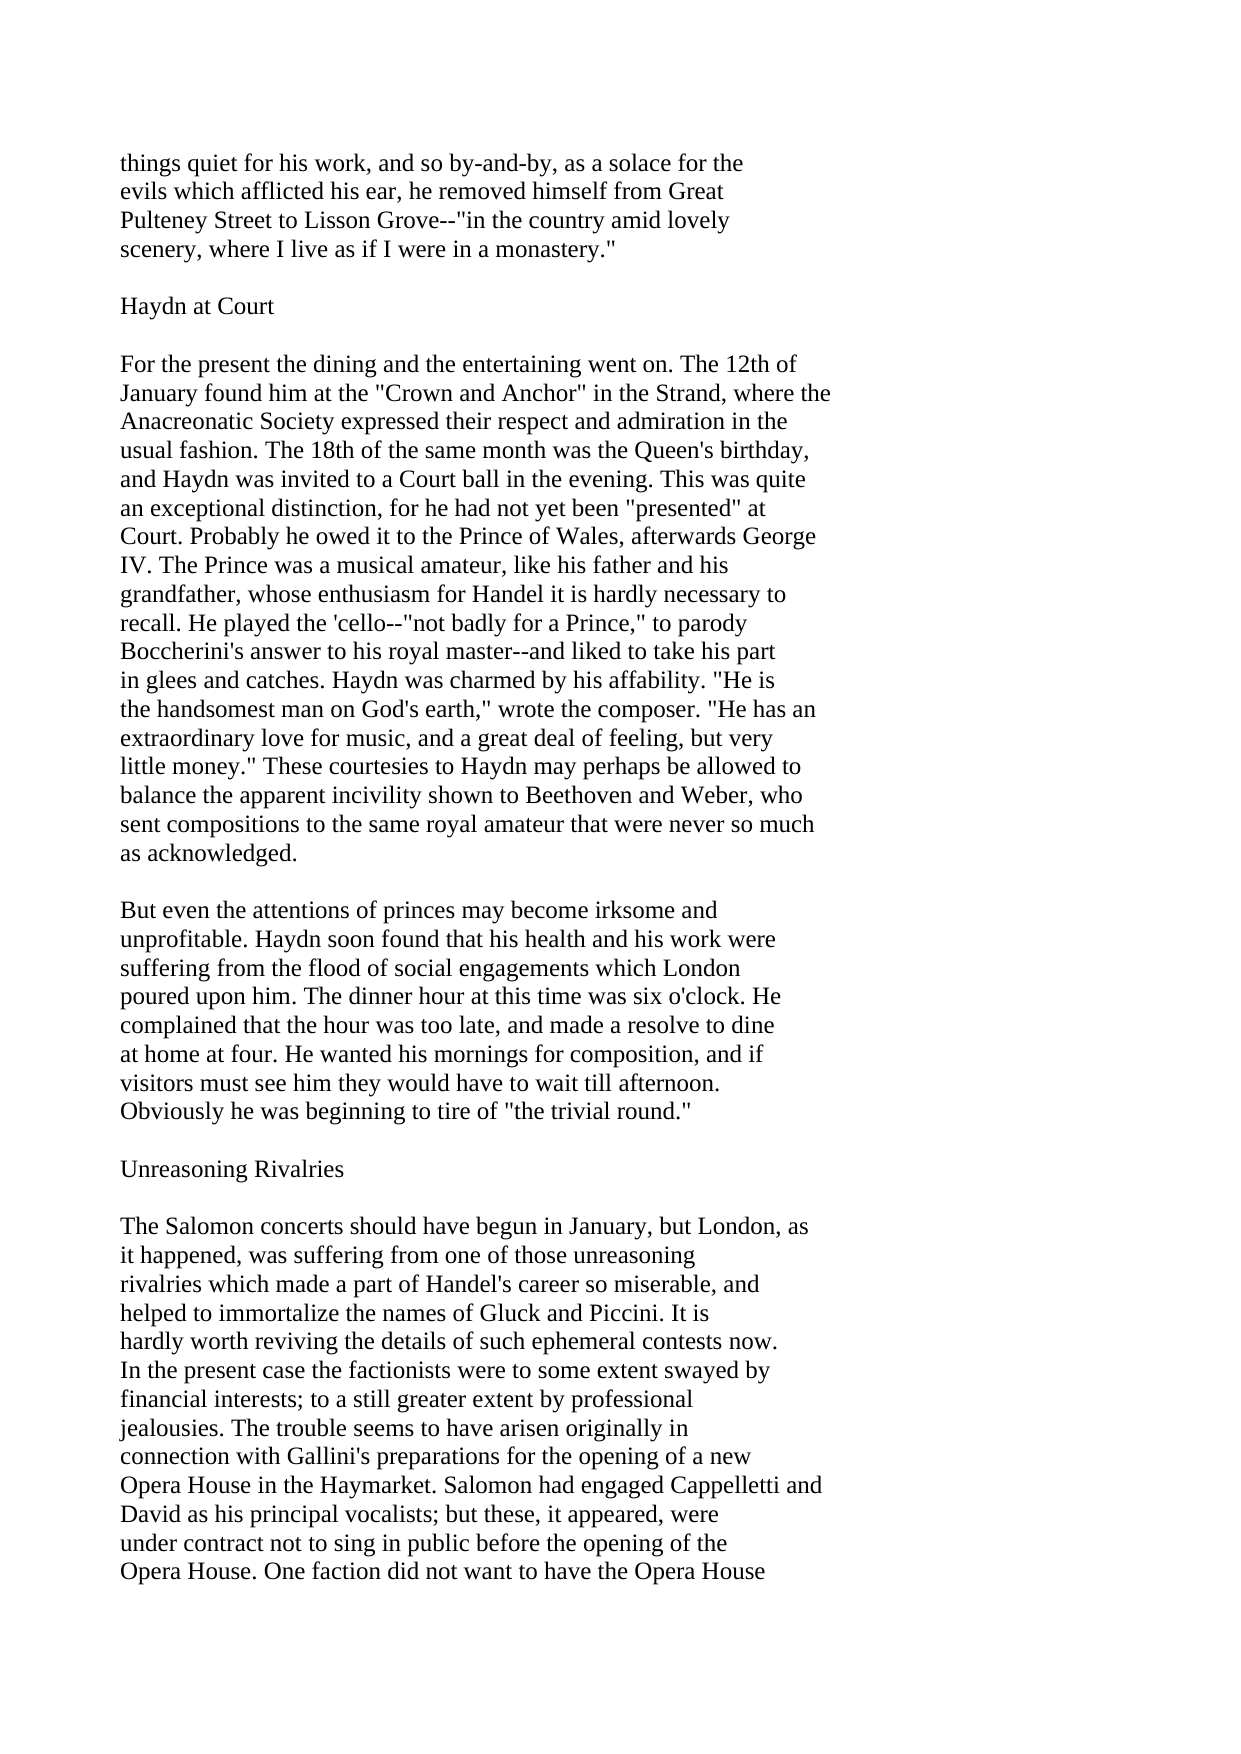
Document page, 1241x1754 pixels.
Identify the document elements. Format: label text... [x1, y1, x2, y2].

text But even the attentions of princes may become irksome and [120, 895, 1120, 924]
text Opera House in the Haymarket. Salomon had engaged Cappelletti and [120, 1470, 1120, 1499]
text the handsomest man on God's earth," wrote the composer. "He has an [120, 694, 1120, 723]
text under contract not to sing in public before the opening of the [120, 1528, 1120, 1556]
text an exceptional distinction, for he had not yet been "presented" at [120, 493, 1120, 521]
text poured upon him. The dinner hour at this time was six o'clock. He [120, 981, 1120, 1010]
text sent compositions to the same royal amateur that were never so much [120, 809, 1120, 838]
text grandfather, whose enthusiasm for Handel it is hardly necessary to [120, 579, 1120, 608]
text Anacreonatic Society expressed their respect and admiration in the [120, 406, 1120, 435]
text usual fashion. The 18th of the same month was the Queen's birthday, [120, 435, 1120, 464]
text Opera House. One faction did not want to have the Opera House [120, 1556, 1120, 1585]
text recall. He played the 'cello--"not badly for a Prince," to parody [120, 608, 1120, 636]
text Obviously he was beginning to tire of "the trivial round." [120, 1096, 1120, 1125]
text IV. The Prince was a musical amateur, like his father and his [120, 550, 1120, 579]
text things quiet for his work, and so by-and-by, as a solace for the [120, 148, 1120, 176]
text January found him at the "Crown and Anchor" in the Strand, where the [120, 378, 1120, 406]
text extraordinary love for music, and a great deal of feeling, but very [120, 723, 1120, 751]
text Boccherini's answer to his royal master--and liked to take his part [120, 636, 1120, 665]
text at home at four. He wanted his mornings for composition, and if [120, 1039, 1120, 1068]
text in glees and catches. Haydn was charmed by his affability. "He is [120, 665, 1120, 694]
text In the present case the factionists were to some extent swayed by [120, 1355, 1120, 1384]
text connection with Gallini's preparations for the opening of a new [120, 1441, 1120, 1470]
text and Haydn was invited to a Court ball in the evening. This was quite [120, 464, 1120, 493]
text as acknowledged. [120, 838, 1120, 866]
text unprofitable. Haydn soon found that his health and his work were [120, 924, 1120, 953]
text financial interests; to a still greater extent by professional [120, 1384, 1120, 1413]
text The Salomon concerts should have begun in January, but London, as [120, 1211, 1120, 1240]
text David as his principal vocalists; but these, it appeared, were [120, 1499, 1120, 1528]
text evils which afflicted his ear, he removed himself from Great [120, 176, 1120, 205]
text jealousies. The trouble seems to have arisen originally in [120, 1413, 1120, 1441]
text complained that the hour was too late, and made a resolve to dine [120, 1010, 1120, 1039]
text Unreasoning Rivalries [120, 1154, 1120, 1183]
text For the present the dining and the entertaining went on. The 12th of [120, 349, 1120, 378]
text little money." These courtesies to Haydn may perhaps be allowed to [120, 751, 1120, 780]
text rivalries which made a part of Handel's career so miserable, and [120, 1269, 1120, 1298]
text suffering from the flood of social engagements which London [120, 953, 1120, 981]
text hardly worth reviving the details of such ephemeral contests now. [120, 1326, 1120, 1355]
text Court. Probably he owed it to the Prince of Wales, afterwards George [120, 521, 1120, 550]
text scenery, where I live as if I were in a monastery." [120, 234, 1120, 263]
text Pulteney Street to Lisson Grove--"in the country amid lovely [120, 205, 1120, 234]
text it happened, was suffering from one of those unreasoning [120, 1240, 1120, 1269]
text helped to immortalize the names of Gluck and Piccini. It is [120, 1298, 1120, 1326]
text balance the apparent incivility shown to Beethoven and Weber, who [120, 780, 1120, 809]
text visitors must see him they would have to wait till afternoon. [120, 1068, 1120, 1096]
text Haydn at Court [120, 291, 1120, 320]
